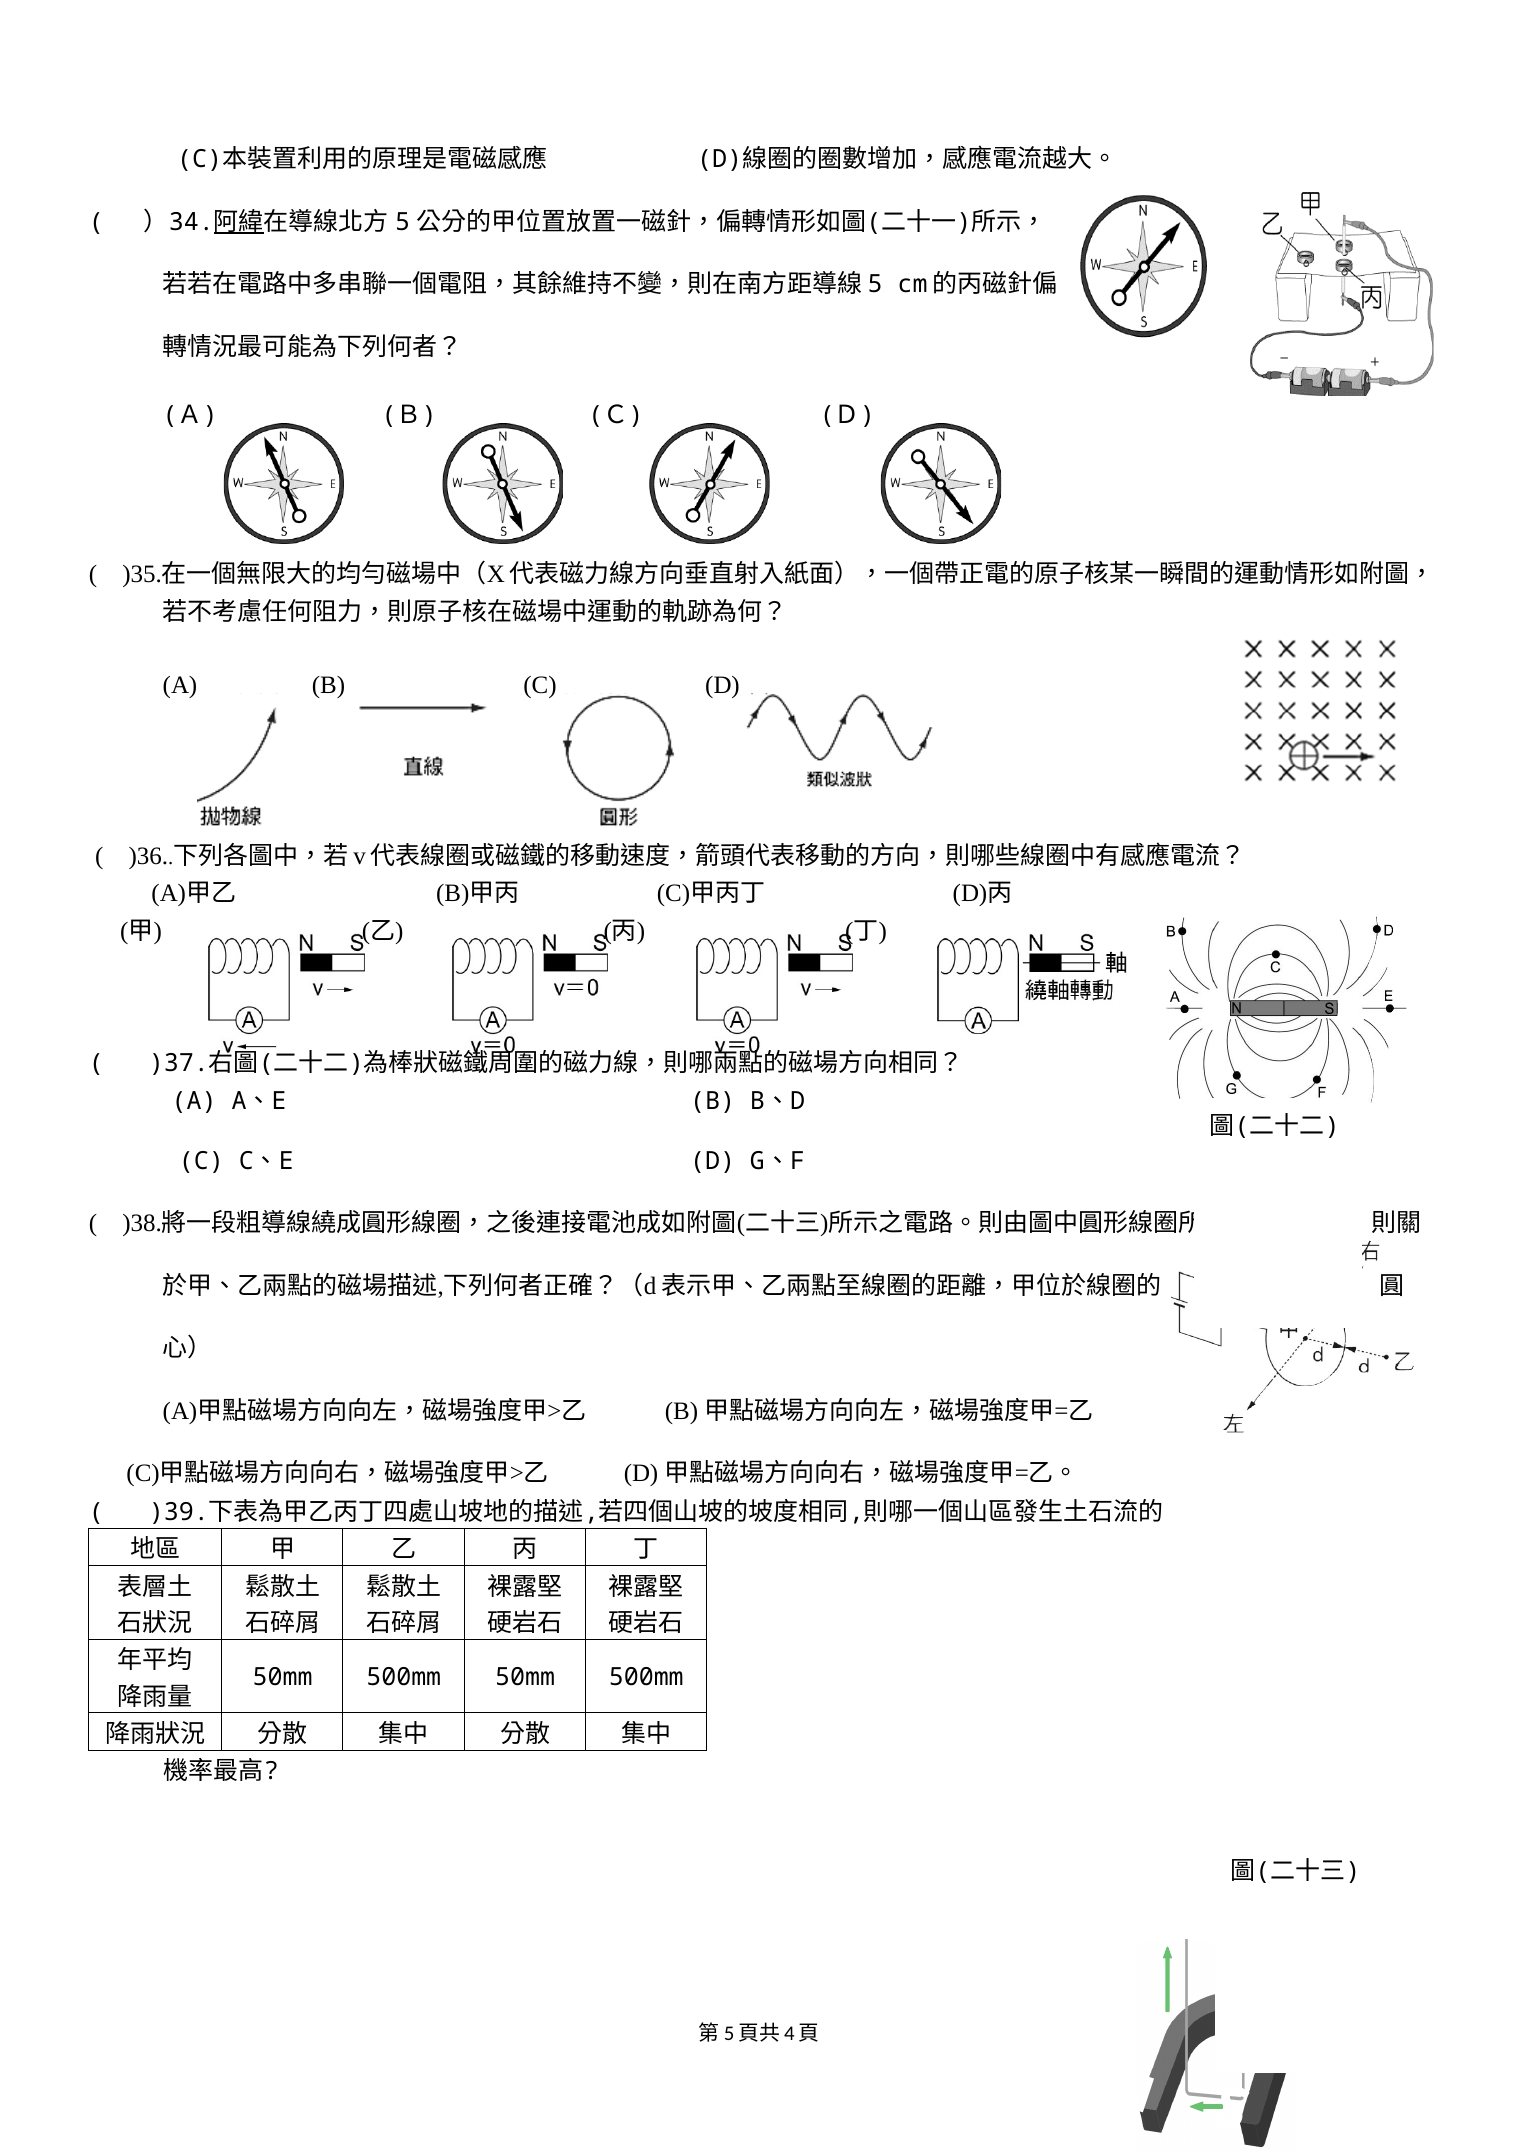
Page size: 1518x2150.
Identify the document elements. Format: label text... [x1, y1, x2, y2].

text ( )39.下表為甲乙丙丁四處山坡地的描述,若四個山坡的坡度相同,則哪一個山區發生土石流的 [89, 1492, 1429, 1528]
text (C)甲點磁場方向向右，磁場強度甲>乙 (D) 甲點磁場方向向右，磁場強度甲=乙。 [89, 1429, 1429, 1492]
table_cell 鬆散土 石碎屑 [222, 1566, 342, 1639]
text ( )35.在一個無限大的均勻磁場中（X代表磁力線方向垂直射入紙面），一個帶正電的原子核某一瞬間的運動情形如附圖，若不考慮任何阻力，則原子核在磁場中運動的軌跡為何？ (A) (B) (C) (D) [89, 552, 1429, 834]
text ( )37.右圖(二十二)為棒狀磁鐵周圍的磁力線，則哪兩點的磁場方向相同？ [89, 1042, 1186, 1079]
table_cell 50mm [222, 1640, 342, 1712]
table_cell 表層土 石狀況 [89, 1566, 221, 1639]
table_header 丙 [465, 1529, 585, 1565]
text (Ａ) (Ｂ) (Ｃ) (Ｄ) [89, 365, 1429, 552]
text 圖(二十二) [1209, 1105, 1347, 1141]
table_cell 裸露堅 硬岩石 [465, 1566, 585, 1639]
table_cell 降雨狀況 [89, 1713, 221, 1749]
text [1369, 1042, 1429, 1079]
table_cell 500mm [586, 1640, 706, 1712]
table_cell 年平均 降雨量 [89, 1640, 221, 1712]
text ( ）34.阿緯在導線北方 5 公分的甲位置放置一磁針，偏轉情形如圖(二十一)所示，若若在電路中多串聯一個電阻，其餘維持不變，則在南方距導線5 cm的丙磁針偏轉情況最可能為下列何者？ [89, 177, 1429, 365]
text 機率最高? [89, 1751, 1429, 1787]
text (C) C、E (D) G、F [89, 1117, 1194, 1179]
text [1362, 1117, 1429, 1179]
table_cell 500mm [343, 1640, 464, 1712]
text ( )36..下列各圖中，若v代表線圈或磁鐵的移動速度，箭頭代表移動的方向，則哪些線圈中有感應電流？ [89, 834, 1429, 872]
table_header 乙 [343, 1529, 464, 1565]
table_cell 分散 [465, 1713, 585, 1749]
text ( )38.將一段粗導線繞成圓形線圈，之後連接電池成如附圖(二十三)所示之電路。則由圖中圓形線圈所產生之磁場，則關於甲、乙兩點的磁場描述,下列何者正確？（d表示甲、乙兩點至線圈的距離，甲位於線圈的圓心） (A)甲點磁場方向向左，磁場強度甲>乙 (B) 甲點磁場方向向左，磁場強度甲=乙 [1233, 1179, 1429, 1429]
text ( )38.將一段粗導線繞成圓形線圈，之後連接電池成如附圖(二十三)所示之電路。則由圖中圓形線圈所產生之磁場，則關於甲、乙兩點的磁場描述,下列何者正確？（d表示甲、乙兩點至線圈的距離，甲位於線圈的圓心） (A)甲點磁場方向向左，磁場強度甲>乙 (B) 甲點磁場方向向左，磁場強度甲=乙 [89, 1179, 1275, 1429]
table_header 地區 [89, 1529, 221, 1565]
text 圖(二十三) [1230, 1850, 1368, 1887]
text (C)本裝置利用的原理是電磁感應 (D)線圈的圈數增加，感應電流越大。 [177, 115, 1429, 177]
text (A) A、E (B) B、D [139, 1079, 1429, 1328]
text (A)甲乙 (B)甲丙 (C)甲丙丁 (D)丙 [89, 872, 1429, 909]
table_cell 裸露堅 硬岩石 [586, 1566, 706, 1639]
table_header 丁 [586, 1529, 706, 1565]
table_header 甲 [222, 1529, 342, 1565]
table_cell 集中 [343, 1713, 464, 1749]
text (甲) (乙) (丙) (丁) [89, 909, 1429, 1042]
table_cell 50mm [465, 1640, 585, 1712]
table_cell 鬆散土 石碎屑 [343, 1566, 464, 1639]
table_cell 分散 [222, 1713, 342, 1749]
table_cell 集中 [586, 1713, 706, 1749]
